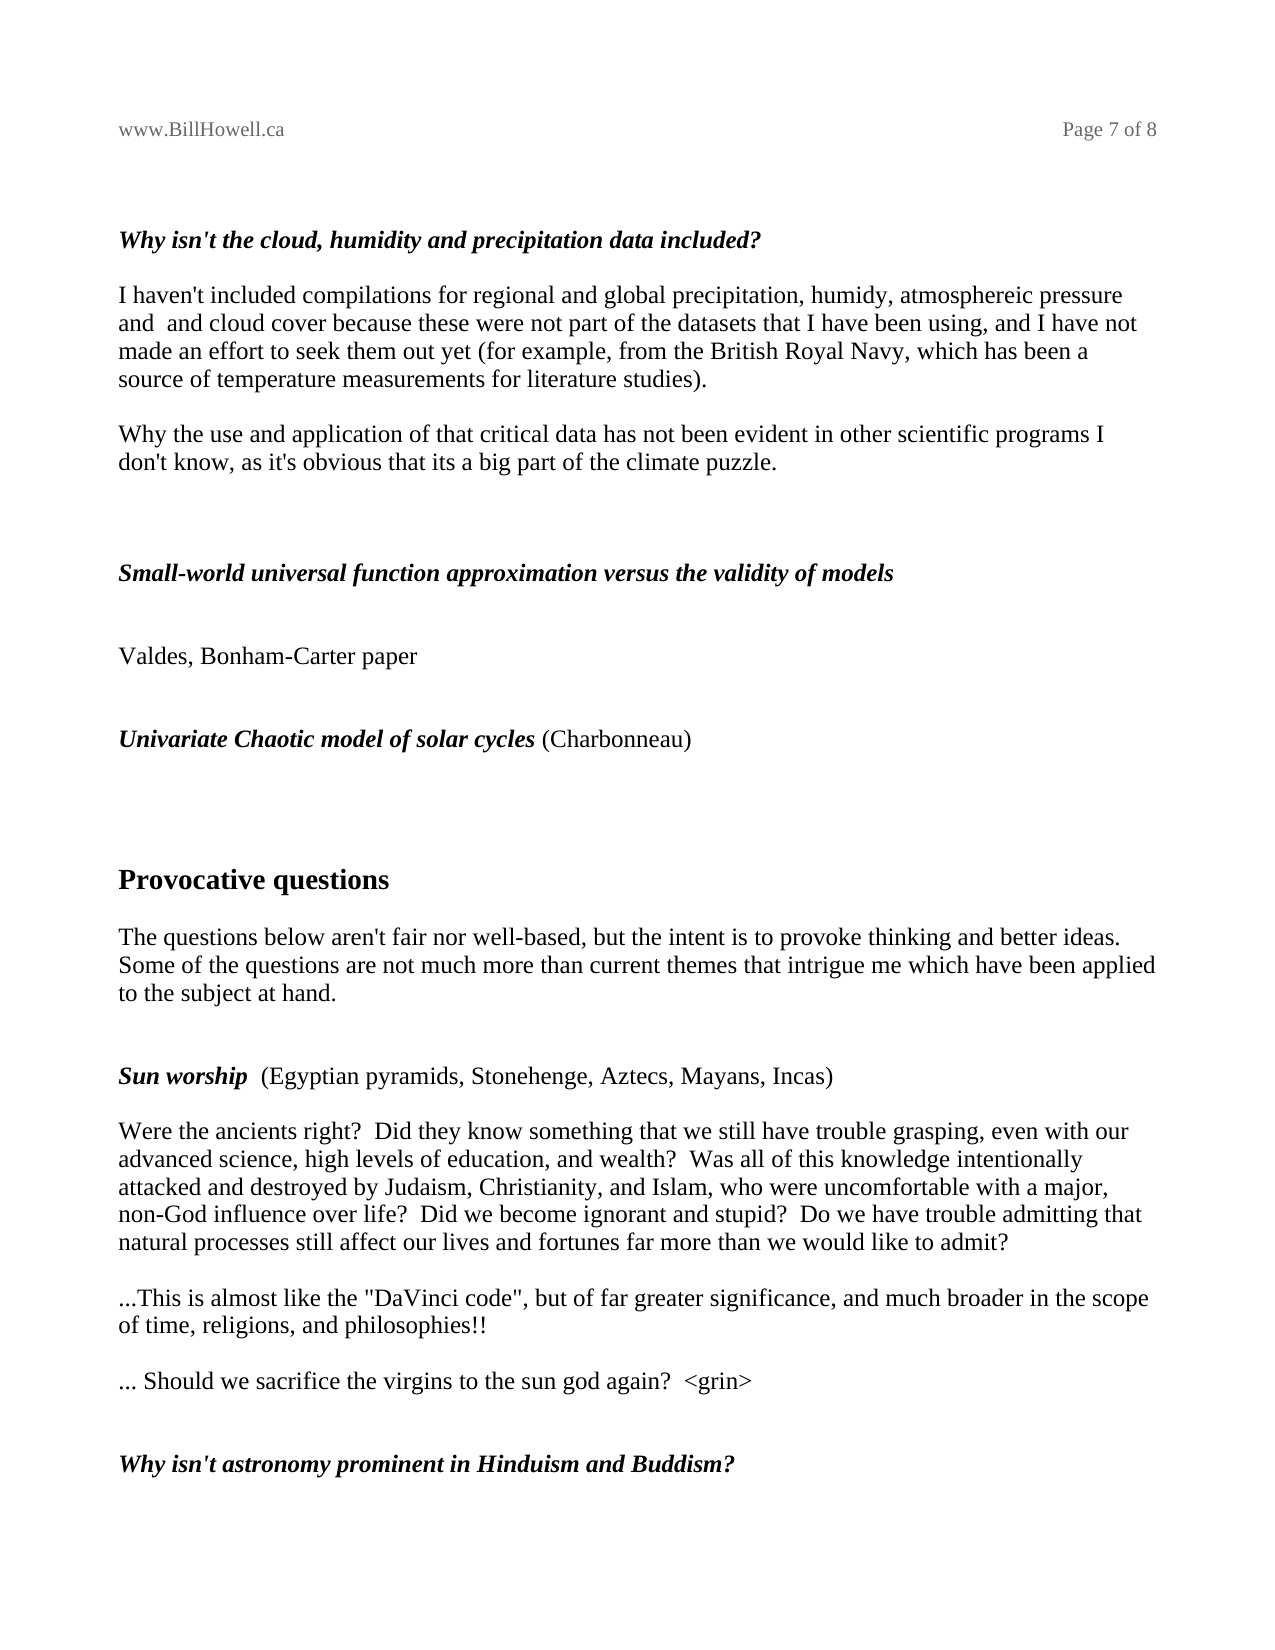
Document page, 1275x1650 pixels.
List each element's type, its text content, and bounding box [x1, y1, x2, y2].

text Provocative questions [118, 863, 1157, 896]
text Sun worship (Egyptian pyramids, Stonehenge, Aztecs, Mayans, Incas) [118, 1062, 1157, 1090]
text Small-world universal function approximation versus the validity of models [118, 559, 1157, 586]
text ... Should we sacrifice the virgins to the sun god again? <grin> [118, 1367, 1157, 1394]
text ...This is almost like the "DaVinci code", but of far greater significance, and much broader in the scope of time, religions, and philosophies!! [118, 1284, 1157, 1339]
text The questions below aren't fair nor well-based, but the intent is to provoke thinking and better ideas. Some of the questions are not much more than current themes that intrigue me which have been applied to the subject at hand. [118, 923, 1157, 1007]
text Univariate Chaotic model of solar cycles (Charbonneau) [118, 725, 1157, 753]
text Why the use and application of that critical data has not been evident in other scientific programs I don't know, as it's obvious that its a big part of the climate puzzle. [118, 420, 1157, 476]
text I haven't included compilations for regional and global precipitation, humidy, atmosphereic pressure and and cloud cover because these were not part of the datasets that I have been using, and I have not made an effort to seek them out yet (for example, from the British Royal Navy, which has been a source of temperature measurements for literature studies). [118, 282, 1157, 392]
text Valdes, Bonham-Carter paper [118, 642, 1157, 669]
text Why isn't astronomy prominent in Hinduism and Buddism? [118, 1450, 1157, 1478]
text Why isn't the cloud, humidity and precipitation data included? [118, 226, 1157, 254]
text Were the ancients right? Did they know something that we still have trouble grasping, even with our advanced science, high levels of education, and wealth? Was all of this knowledge intentionally attacked and destroyed by Judaism, Christianity, and Islam, who were uncomfortable with a major, non-God influence over life? Did we become ignorant and stupid? Do we have trouble admitting that natural processes still affect our lives and fortunes far more than we would like to admit? [118, 1117, 1157, 1256]
